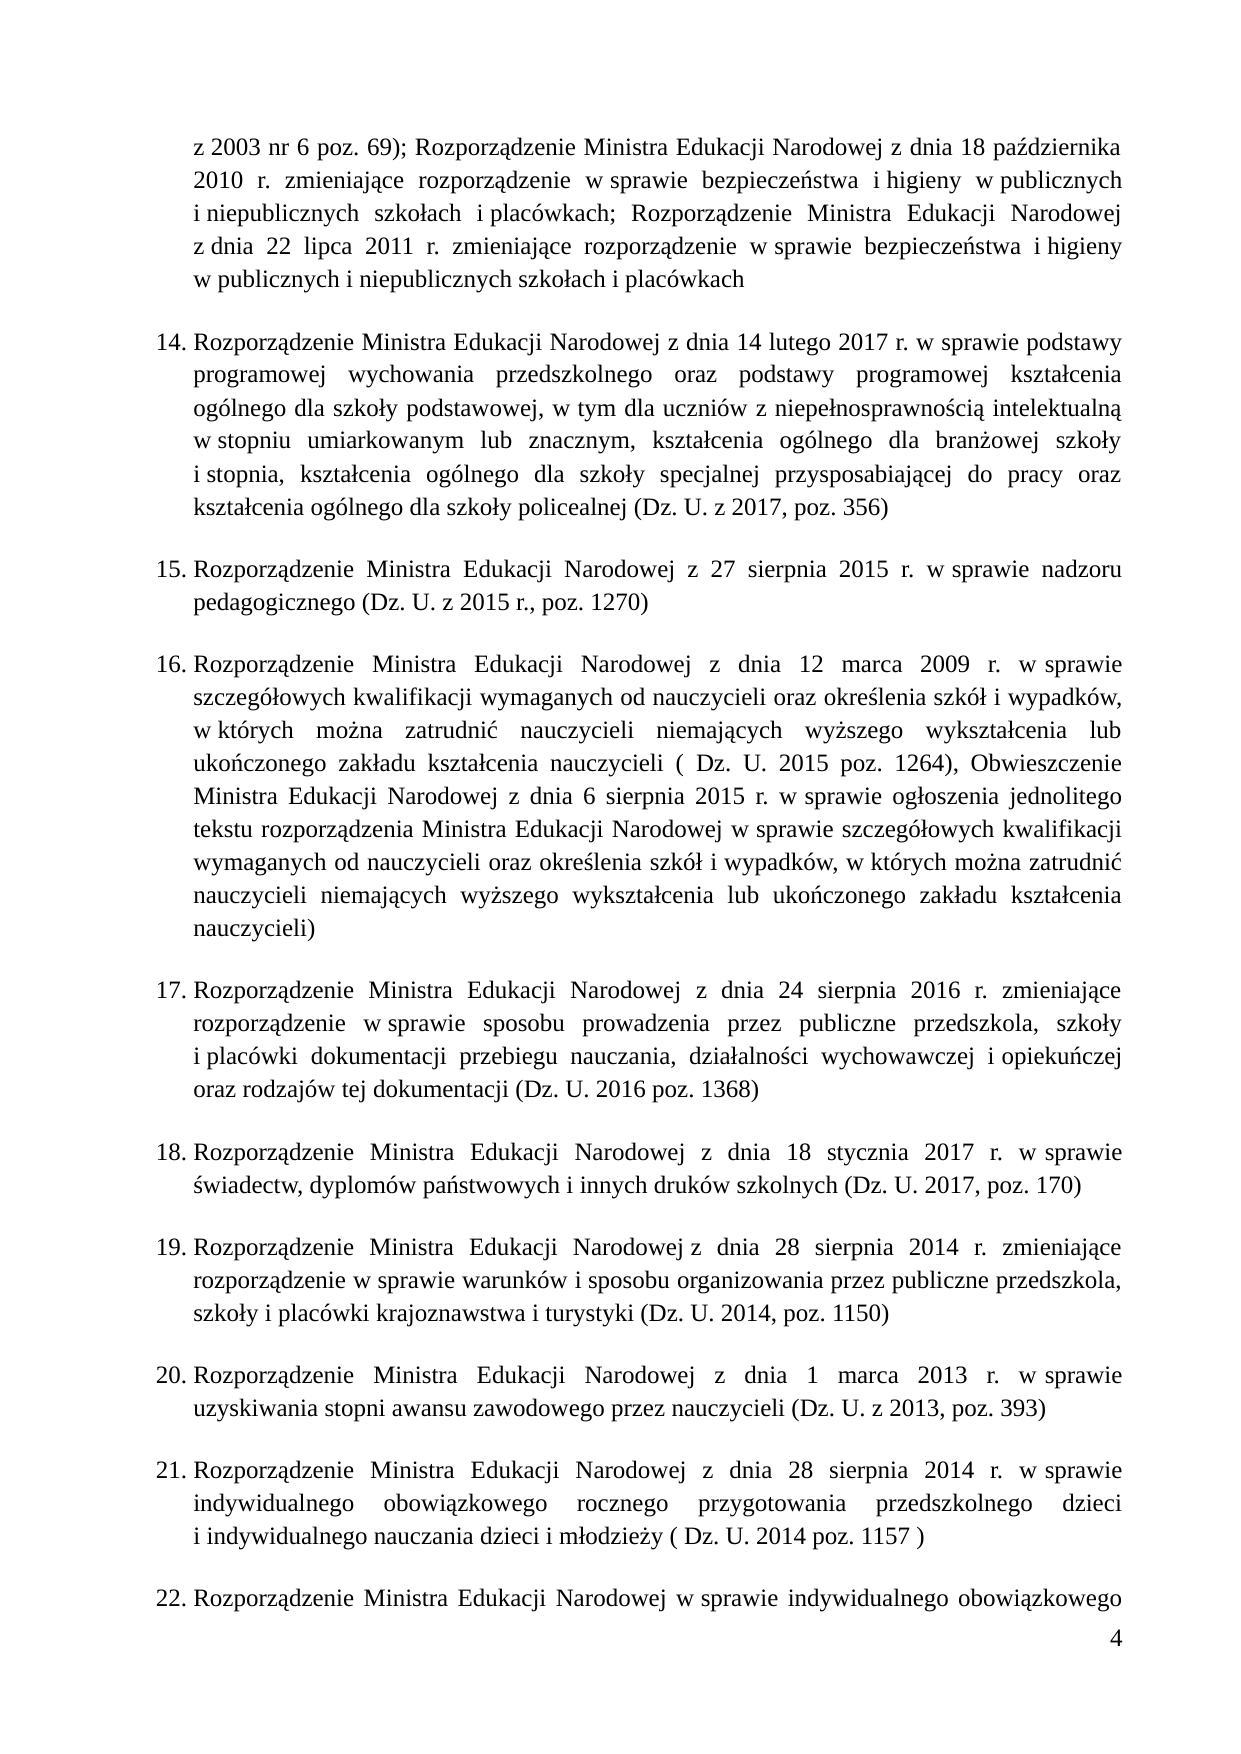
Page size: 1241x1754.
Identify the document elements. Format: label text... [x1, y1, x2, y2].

list Rozporządzenie Ministra Edukacji Narodowej w sprawie indywidualnego obowiązkowego [156, 1583, 1122, 1612]
list Rozporządzenie Ministra Edukacji Narodowej z dnia 24 sierpnia 2016 r. zmieniające rozporządzenie w sprawie sposobu prowadzenia przez publiczne przedszkola, szkoły i placówki dokumentacji przebiegu nauczania, działalności wychowawczej i opiekuńczej oraz rodzajów tej dokumentacji (Dz. U. 2016 poz. 1368) [156, 975, 1122, 1103]
list Rozporządzenie Ministra Edukacji Narodowej z 27 sierpnia 2015 r. w sprawie nadzoru pedagogicznego (Dz. U. z 2015 r., poz. 1270) [156, 554, 1122, 616]
list Rozporządzenie Ministra Edukacji Narodowej z dnia 28 sierpnia 2014 r. zmieniające rozporządzenie w sprawie warunków i sposobu organizowania przez publiczne przedszkola, szkoły i placówki krajoznawstwa i turystyki (Dz. U. 2014, poz. 1150) [156, 1232, 1122, 1327]
list Rozporządzenie Ministra Edukacji Narodowej z dnia 1 marca 2013 r. w sprawie uzyskiwania stopni awansu zawodowego przez nauczycieli (Dz. U. z 2013, poz. 393) [156, 1360, 1122, 1422]
list z 2003 nr 6 poz. 69); Rozporządzenie Ministra Edukacji Narodowej z dnia 18 października 2010 r. zmieniające rozporządzenie w sprawie bezpieczeństwa i higieny w publicznych i niepublicznych szkołach i placówkach; Rozporządzenie Ministra Edukacji Narodowej z dnia 22 lipca 2011 r. zmieniające rozporządzenie w sprawie bezpieczeństwa i higieny w publicznych i niepublicznych szkołach i placówkach [156, 132, 1122, 293]
list Rozporządzenie Ministra Edukacji Narodowej z dnia 14 lutego 2017 r. w sprawie podstawy programowej wychowania przedszkolnego oraz podstawy programowej kształcenia ogólnego dla szkoły podstawowej, w tym dla uczniów z niepełnosprawnością intelektualną w stopniu umiarkowanym lub znacznym, kształcenia ogólnego dla branżowej szkoły i stopnia, kształcenia ogólnego dla szkoły specjalnej przysposabiającej do pracy oraz kształcenia ogólnego dla szkoły policealnej (Dz. U. z 2017, poz. 356) [156, 327, 1122, 520]
list Rozporządzenie Ministra Edukacji Narodowej z dnia 28 sierpnia 2014 r. w sprawie indywidualnego obowiązkowego rocznego przygotowania przedszkolnego dzieci i indywidualnego nauczania dzieci i młodzieży ( Dz. U. 2014 poz. 1157 ) [156, 1455, 1122, 1550]
list Rozporządzenie Ministra Edukacji Narodowej z dnia 18 stycznia 2017 r. w sprawie świadectw, dyplomów państwowych i innych druków szkolnych (Dz. U. 2017, poz. 170) [156, 1137, 1122, 1198]
list Rozporządzenie Ministra Edukacji Narodowej z dnia 12 marca 2009 r. w sprawie szczegółowych kwalifikacji wymaganych od nauczycieli oraz określenia szkół i wypadków, w których można zatrudnić nauczycieli niemających wyższego wykształcenia lub ukończonego zakładu kształcenia nauczycieli ( Dz. U. 2015 poz. 1264), Obwieszczenie Ministra Edukacji Narodowej z dnia 6 sierpnia 2015 r. w sprawie ogłoszenia jednolitego tekstu rozporządzenia Ministra Edukacji Narodowej w sprawie szczegółowych kwalifikacji wymaganych od nauczycieli oraz określenia szkół i wypadków, w których można zatrudnić nauczycieli niemających wyższego wykształcenia lub ukończonego zakładu kształcenia nauczycieli) [156, 649, 1122, 942]
